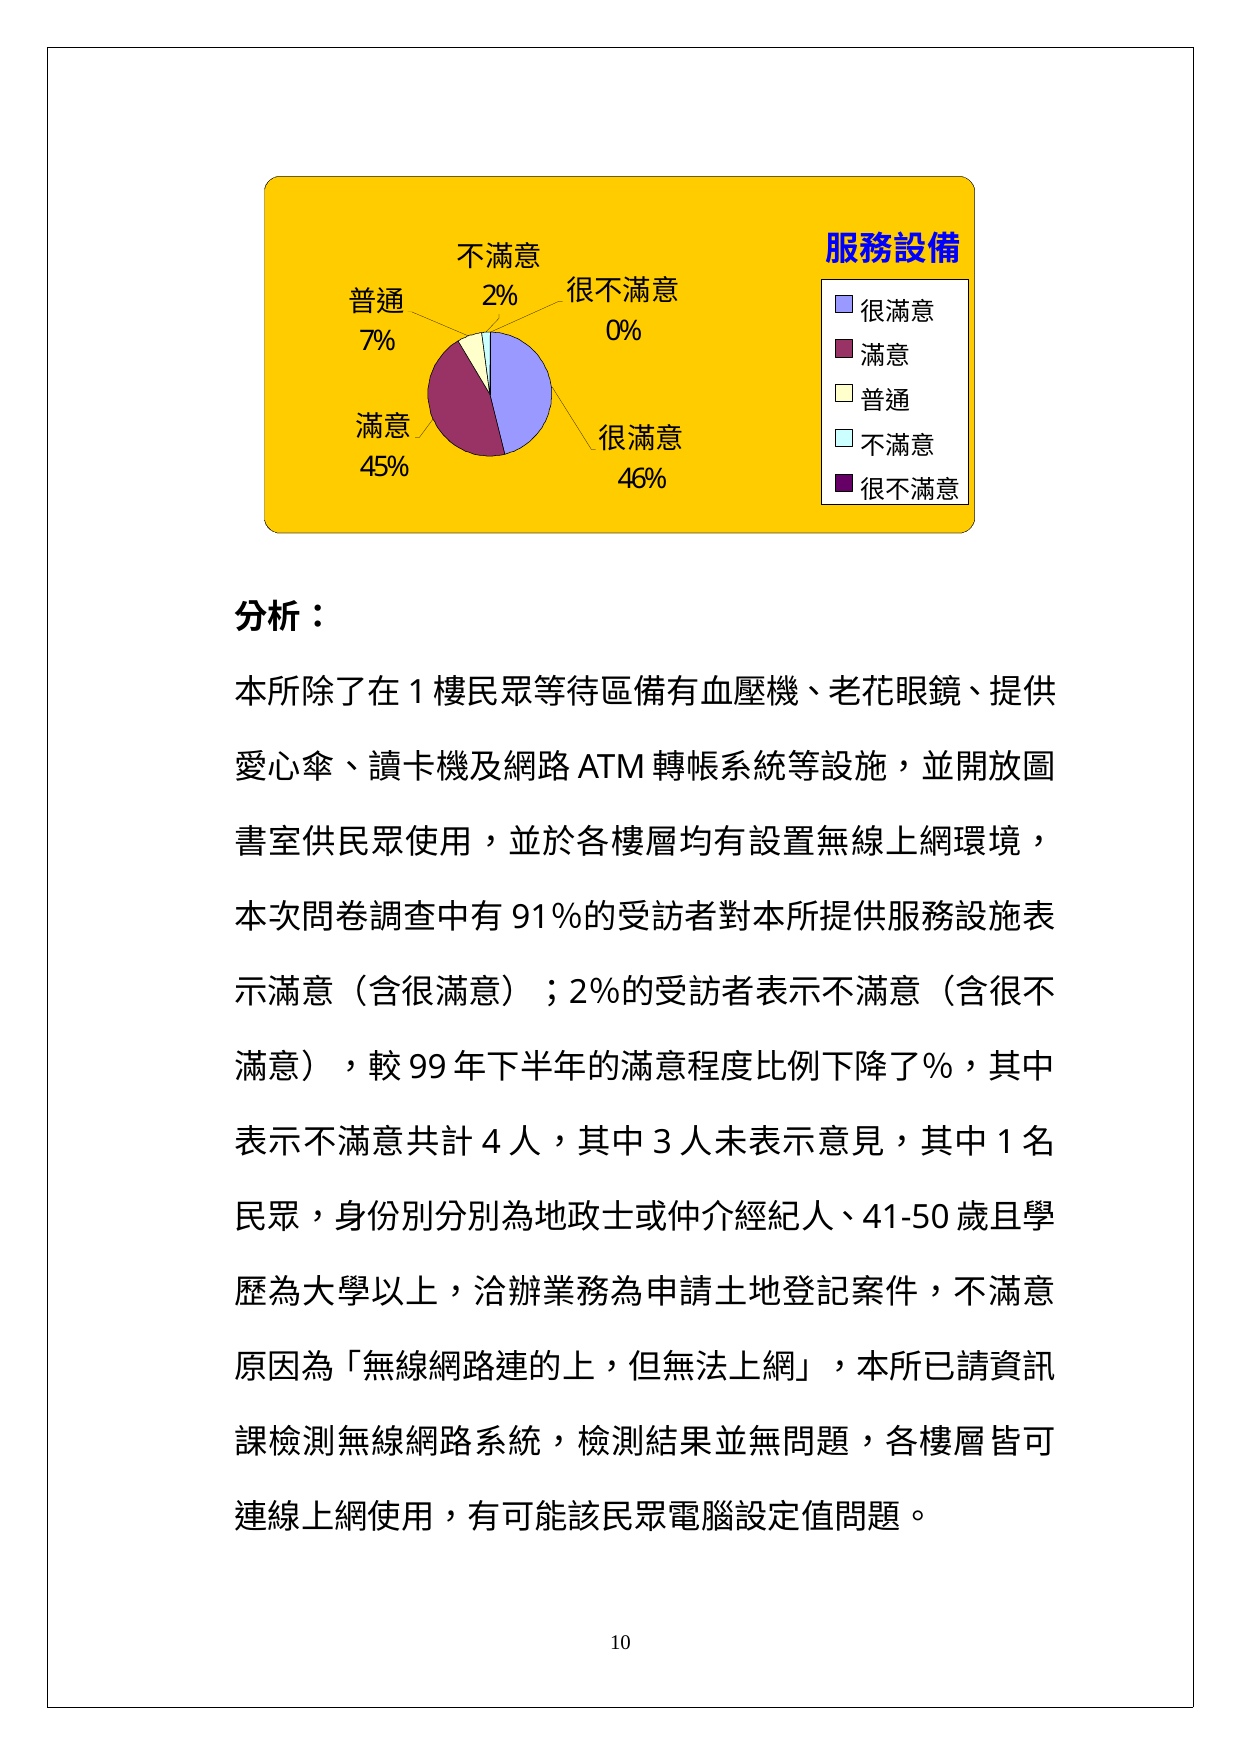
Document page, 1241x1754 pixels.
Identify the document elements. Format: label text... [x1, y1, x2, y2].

text 本所除了在1樓民眾等待區備有血壓機、老花眼鏡、提供愛心傘、讀卡機及網路ATM轉帳系統等設施，並開放圖書室供民眾使用，並於各樓層均有設置無線上網環境，本次問卷調查中有91％的受訪者對本所提供服務設施表示滿意（含很滿意）；2％的受訪者表示不滿意（含很不滿意），較99年下半年的滿意程度比例下降了％，其中表示不滿意共計4人，其中3人未表示意見，其中1名民眾，身份別分別為地政士或仲介經紀人、41-50歲且學歷為大學以上，洽辦業務為申請土地登記案件，不滿意原因為「無線網路連的上，但無法上網」，本所已請資訊課檢測無線網路系統，檢測結果並無問題，各樓層皆可連線上網使用，有可能該民眾電腦設定值問題。 [234, 652, 1056, 1552]
text 分析： [234, 577, 1056, 652]
